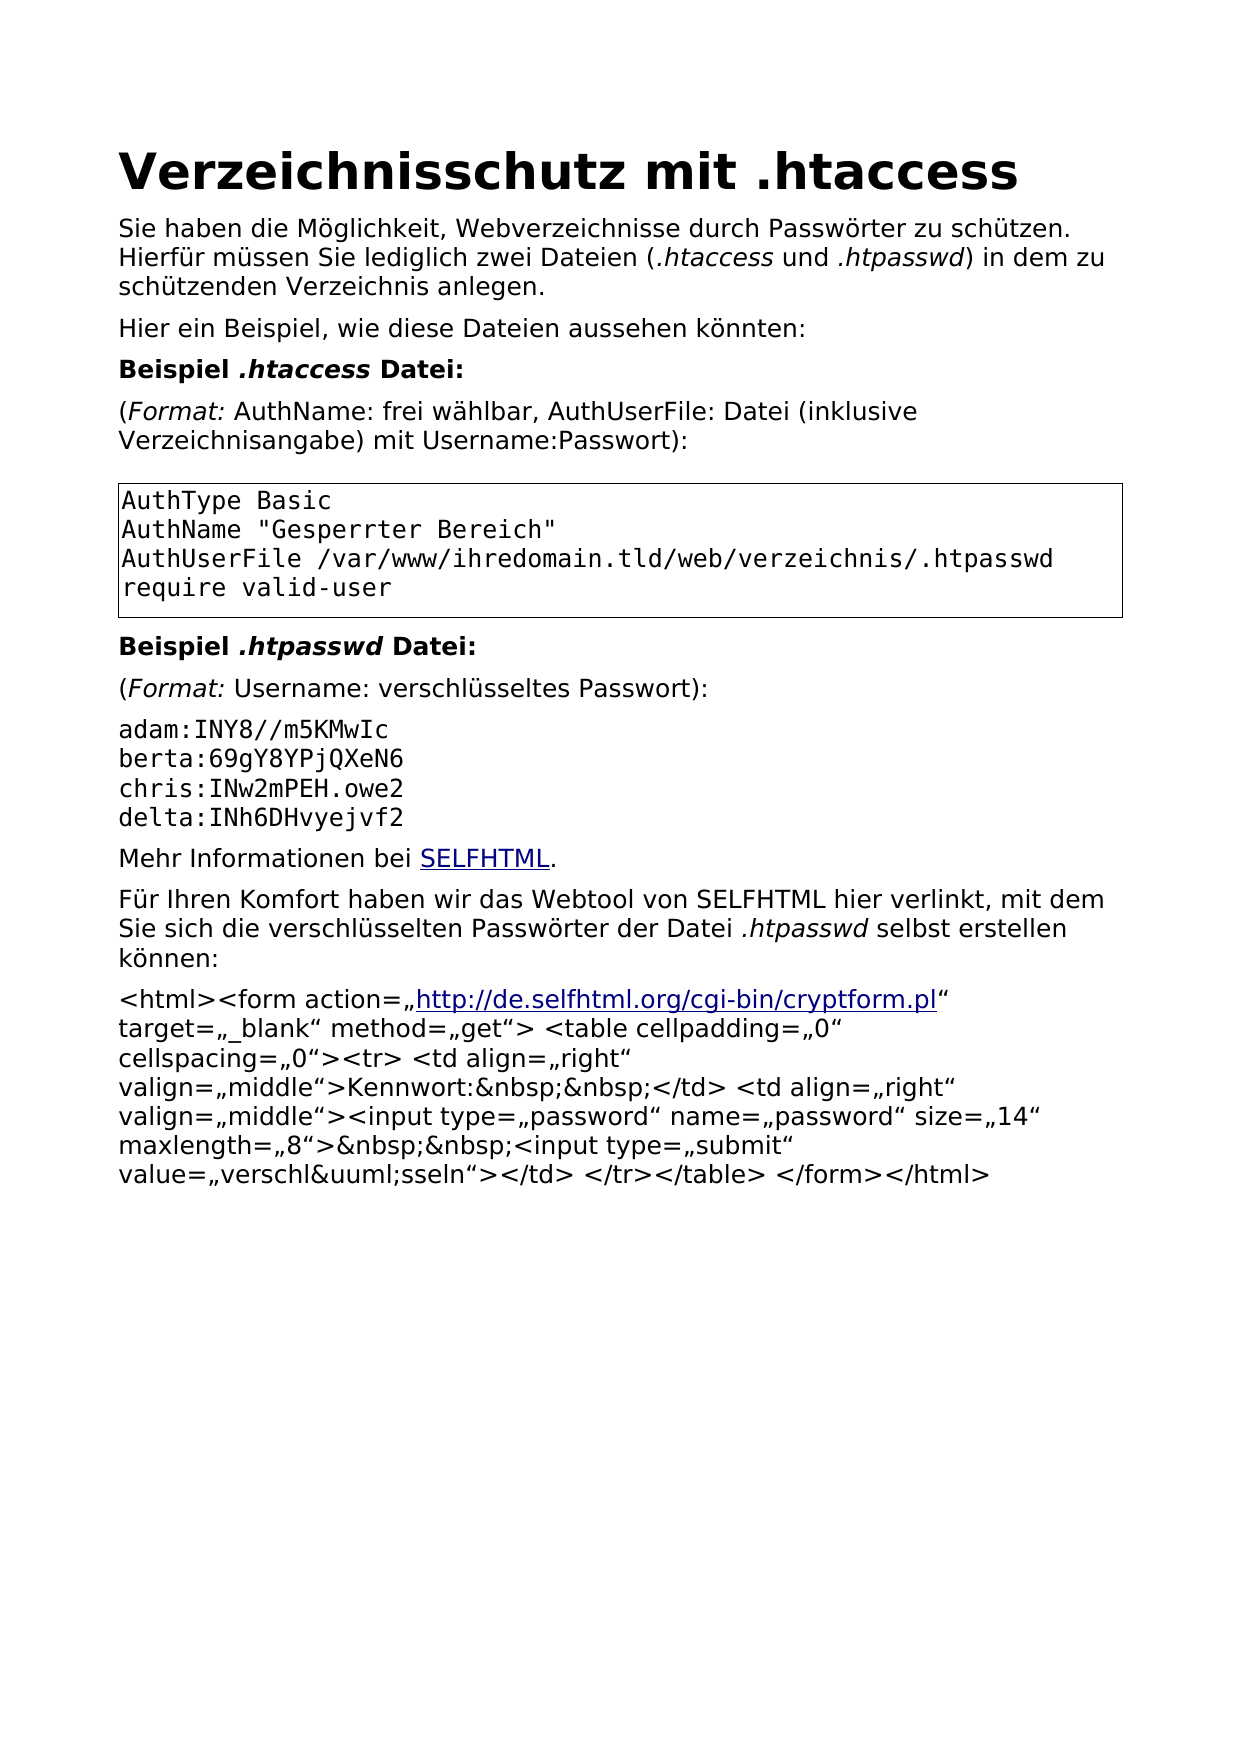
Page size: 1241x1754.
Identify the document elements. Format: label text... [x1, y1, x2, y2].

subtitle Verzeichnisschutz mit .htaccess [118, 143, 1122, 201]
text (Format: AuthName: frei wählbar, AuthUserFile: Datei (inklusive Verzeichnisangabe) mit Username:Passwort): [118, 397, 1122, 456]
text (Format: Username: verschlüsseltes Passwort): [118, 674, 1122, 703]
text Mehr Informationen bei SELFHTML. [118, 844, 1122, 873]
text adam:INY8//m5KMwIc berta:69gY8YPjQXeN6 chris:INw2mPEH.owe2 delta:INh6DHvyejvf2 [118, 715, 1122, 832]
text Sie haben die Möglichkeit, Webverzeichnisse durch Passwörter zu schützen. Hierfür müssen Sie lediglich zwei Dateien (.htaccess und .htpasswd) in dem zu schützenden Verzeichnis anlegen. [118, 214, 1122, 301]
table_header AuthType Basic AuthName "Gesperrter Bereich" AuthUserFile /var/www/ihredomain.tld/web/verzeichnis/.htpasswd require valid-user [119, 484, 1122, 617]
text Für Ihren Komfort haben wir das Webtool von SELFHTML hier verlinkt, mit dem Sie sich die verschlüsselten Passwörter der Datei .htpasswd selbst erstellen können: [118, 886, 1122, 973]
text Beispiel .htpasswd Datei: [118, 632, 1122, 661]
text Beispiel .htaccess Datei: [118, 356, 1122, 385]
text Hier ein Beispiel, wie diese Dateien aussehen könnten: [118, 314, 1122, 343]
text <html><form action=„http://de.selfhtml.org/cgi-bin/cryptform.pl“ target=„_blank“ method=„get“> <table cellpadding=„0“ cellspacing=„0“><tr> <td align=„right“ valign=„middle“>Kennwort:&nbsp;&nbsp;</td> <td align=„right“ valign=„middle“><input type=„password“ name=„password“ size=„14“ maxlength=„8“>&nbsp;&nbsp;<input type=„submit“ value=„verschl&uuml;sseln“></td> </tr></table> </form></html> [118, 986, 1122, 1190]
